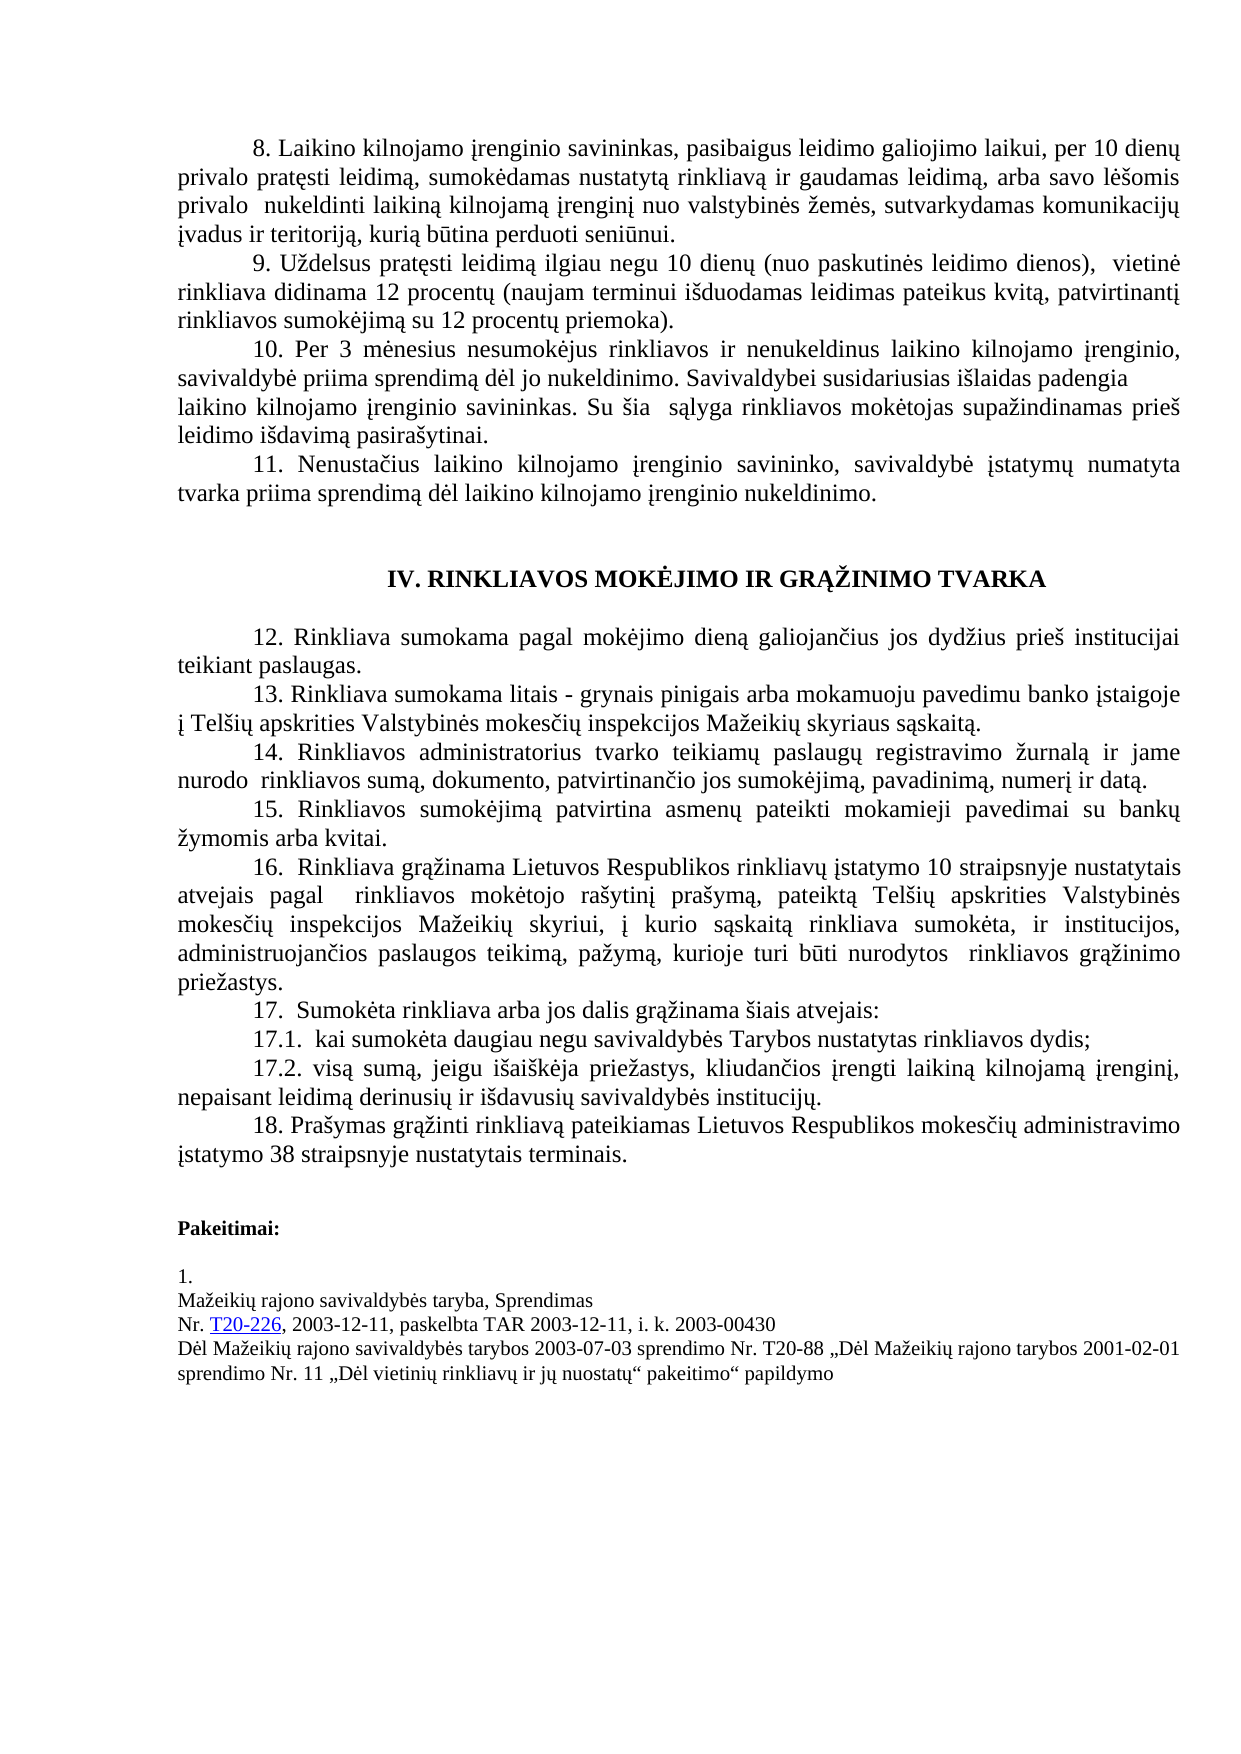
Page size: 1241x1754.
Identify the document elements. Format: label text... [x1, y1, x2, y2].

text 11. Nenustačius laikino kilnojamo įrenginio savininko, savivaldybė įstatymų numatyta tvarka priima sprendimą dėl laikino kilnojamo įrenginio nukeldinimo. [177, 449, 1181, 507]
text 9. Uždelsus pratęsti leidimą ilgiau negu 10 dienų (nuo paskutinės leidimo dienos), vietinė rinkliava didinama 12 procentų (naujam terminui išduodamas leidimas pateikus kvitą, patvirtinantį rinkliavos sumokėjimą su 12 procentų priemoka). [177, 248, 1181, 334]
text laikino kilnojamo įrenginio savininkas. Su šia sąlyga rinkliavos mokėtojas supažindinamas prieš leidimo išdavimą pasirašytinai. [177, 392, 1181, 449]
text Dėl Mažeikių rajono savivaldybės tarybos 2003-07-03 sprendimo Nr. T20-88 „Dėl Mažeikių rajono tarybos 2001-02-01 sprendimo Nr. 11 „Dėl vietinių rinkliavų ir jų nuostatų“ pakeitimo“ papildymo [177, 1336, 1181, 1384]
text 15. Rinkliavos sumokėjimą patvirtina asmenų pateikti mokamieji pavedimai su bankų žymomis arba kvitai. [177, 794, 1181, 852]
text Mažeikių rajono savivaldybės taryba, Sprendimas [177, 1288, 1181, 1312]
text 17.2. visą sumą, jeigu išaiškėja priežastys, kliudančios įrengti laikiną kilnojamą įrenginį, nepaisant leidimą derinusių ir išdavusių savivaldybės institucijų. [177, 1053, 1181, 1110]
text 14. Rinkliavos administratorius tvarko teikiamų paslaugų registravimo žurnalą ir jame nurodo rinkliavos sumą, dokumento, patvirtinančio jos sumokėjimą, pavadinimą, numerį ir datą. [177, 737, 1181, 794]
text 13. Rinkliava sumokama litais - grynais pinigais arba mokamuoju pavedimu banko įstaigoje į Telšių apskrities Valstybinės mokesčių inspekcijos Mažeikių skyriaus sąskaitą. [177, 679, 1181, 737]
text 17. Sumokėta rinkliava arba jos dalis grąžinama šiais atvejais: [177, 995, 1181, 1024]
text 10. Per 3 mėnesius nesumokėjus rinkliavos ir nenukeldinus laikino kilnojamo įrenginio, savivaldybė priima sprendimą dėl jo nukeldinimo. Savivaldybei susidariusias išlaidas padengia [177, 334, 1181, 392]
text Nr. T20-226, 2003-12-11, paskelbta TAR 2003-12-11, i. k. 2003-00430 [177, 1312, 1181, 1336]
text 12. Rinkliava sumokama pagal mokėjimo dieną galiojančius jos dydžius prieš institucijai teikiant paslaugas. [177, 622, 1181, 679]
text IV. RINKLIAVOS MOKĖJIMO IR GRĄŽINIMO TVARKA [177, 564, 1181, 593]
text Pakeitimai: [177, 1216, 1181, 1240]
text 18. Prašymas grąžinti rinkliavą pateikiamas Lietuvos Respublikos mokesčių administravimo įstatymo 38 straipsnyje nustatytais terminais. [177, 1110, 1181, 1168]
text 17.1. kai sumokėta daugiau negu savivaldybės Tarybos nustatytas rinkliavos dydis; [177, 1024, 1181, 1053]
text 16. Rinkliava grąžinama Lietuvos Respublikos rinkliavų įstatymo 10 straipsnyje nustatytais atvejais pagal rinkliavos mokėtojo rašytinį prašymą, pateiktą Telšių apskrities Valstybinės mokesčių inspekcijos Mažeikių skyriui, į kurio sąskaitą rinkliava sumokėta, ir institucijos, administruojančios paslaugos teikimą, pažymą, kurioje turi būti nurodytos rinkliavos grąžinimo priežastys. [177, 852, 1181, 995]
text 1. [177, 1264, 1181, 1288]
text 8. Laikino kilnojamo įrenginio savininkas, pasibaigus leidimo galiojimo laikui, per 10 dienų privalo pratęsti leidimą, sumokėdamas nustatytą rinkliavą ir gaudamas leidimą, arba savo lėšomis privalo nukeldinti laikiną kilnojamą įrenginį nuo valstybinės žemės, sutvarkydamas komunikacijų įvadus ir teritoriją, kurią būtina perduoti seniūnui. [177, 133, 1181, 248]
